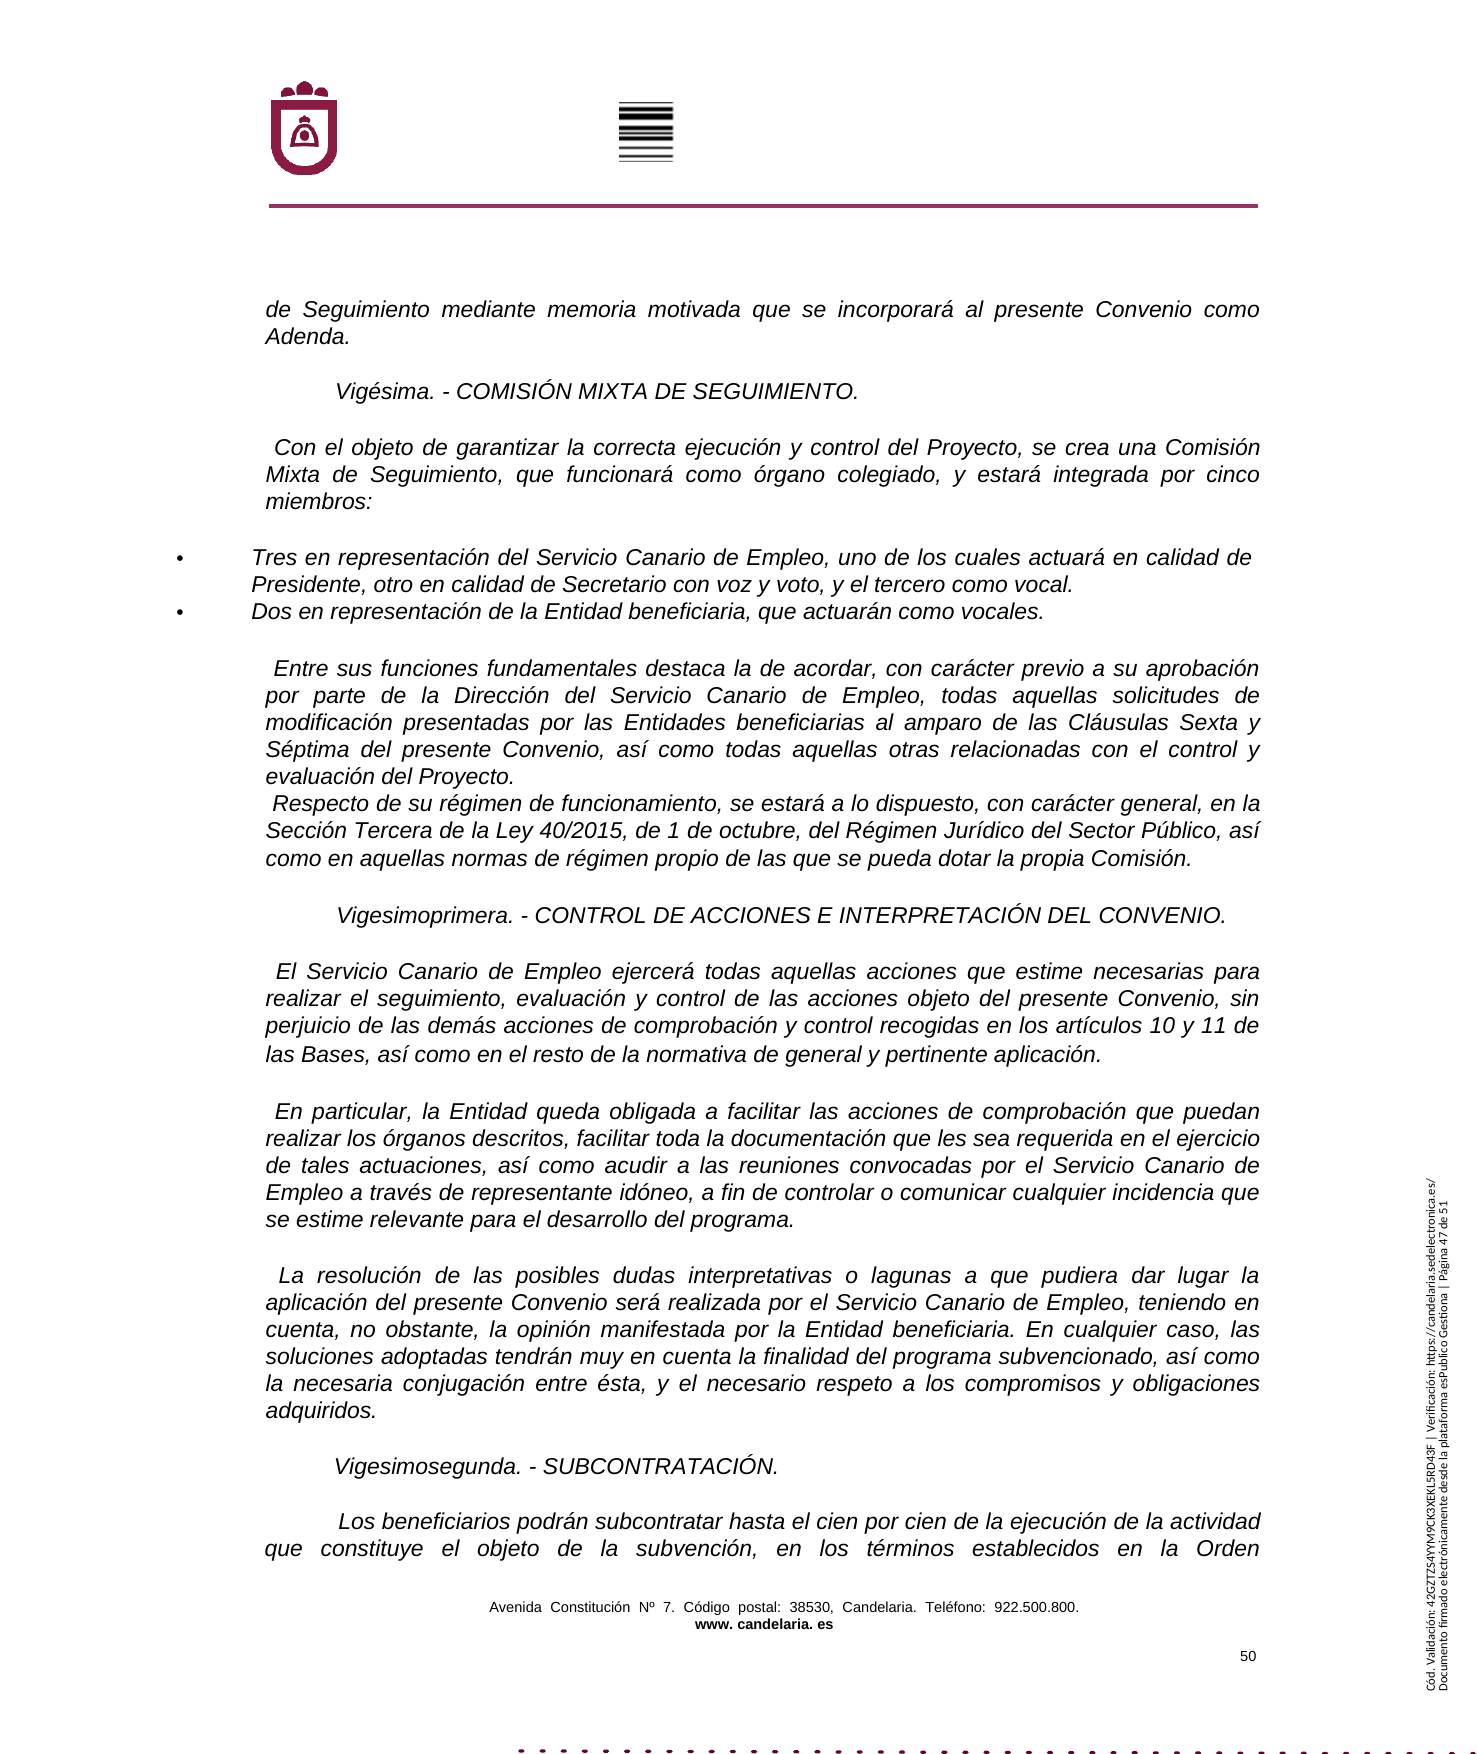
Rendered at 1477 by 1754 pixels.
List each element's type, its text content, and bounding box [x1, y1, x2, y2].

list Tres en representación del Servicio Canario de Empleo, uno de los cuales actuará en calidad de Presidente, otro en calidad de Secretario con voz y voto, y el tercero como vocal. [176, 544, 1256, 597]
text En particular, la Entidad queda obligada a facilitar las acciones de comprobación que puedan realizar los órganos descritos, facilitar toda la documentación que les sea requerida en el ejercicio de tales actuaciones, así como acudir a las reuniones convocadas por el Servicio Canario de Empleo a través de representante idóneo, a fin de controlar o comunicar cualquier incidencia que se estime relevante para el desarrollo del programa. [265, 1098, 1263, 1232]
text Vigésima. - COMISIÓN MIXTA DE SEGUIMIENTO. [251, 378, 1268, 404]
text Vigesimoprimera. - CONTROL DE ACCIONES E INTERPRETACIÓN DEL CONVENIO. [251, 900, 1268, 929]
text Entre sus funciones fundamentales destaca la de acordar, con carácter previo a su aprobación por parte de la Dirección del Servicio Canario de Empleo, todas aquellas solicitudes de modificación presentadas por las Entidades beneficiarias al amparo de las Cláusulas Sexta y Séptima del presente Convenio, así como todas aquellas otras relacionadas con el control y evaluación del Proyecto. [265, 654, 1263, 789]
text El Servicio Canario de Empleo ejercerá todas aquellas acciones que estime necesarias para realizar el seguimiento, evaluación y control de las acciones objeto del presente Convenio, sin perjuicio de las demás acciones de comprobación y control recogidas en los artículos 10 y 11 de las Bases, así como en el resto de la normativa de general y pertinente aplicación. [265, 958, 1263, 1068]
list Dos en representación de la Entidad beneficiaria, que actuarán como vocales. [176, 598, 1256, 624]
text Los beneficiarios podrán subcontratar hasta el cien por cien de la ejecución de la actividad que constituye el objeto de la subvención, en los términos establecidos en la Orden [264, 1508, 1263, 1562]
text Respecto de su régimen de funcionamiento, se estará a lo dispuesto, con carácter general, en la Sección Tercera de la Ley 40/2015, de 1 de octubre, del Régimen Jurídico del Sector Público, así como en aquellas normas de régimen propio de las que se pueda dotar la propia Comisión. [265, 790, 1263, 871]
text de Seguimiento mediante memoria motivada que se incorporará al presente Convenio como Adenda. [265, 296, 1263, 349]
text Con el objeto de garantizar la correcta ejecución y control del Proyecto, se crea una Comisión Mixta de Seguimiento, que funcionará como órgano colegiado, y estará integrada por cinco miembros: [265, 434, 1263, 514]
text Vigesimosegunda. - SUBCONTRATACIÓN. [251, 1453, 1268, 1479]
text La resolución de las posibles dudas interpretativas o lagunas a que pudiera dar lugar la aplicación del presente Convenio será realizada por el Servicio Canario de Empleo, teniendo en cuenta, no obstante, la opinión manifestada por la Entidad beneficiaria. En cualquier caso, las soluciones adoptadas tendrán muy en cuenta la finalidad del programa subvencionado, así como la necesaria conjugación entre ésta, y el necesario respeto a los compromisos y obligaciones adquiridos. [265, 1262, 1263, 1423]
